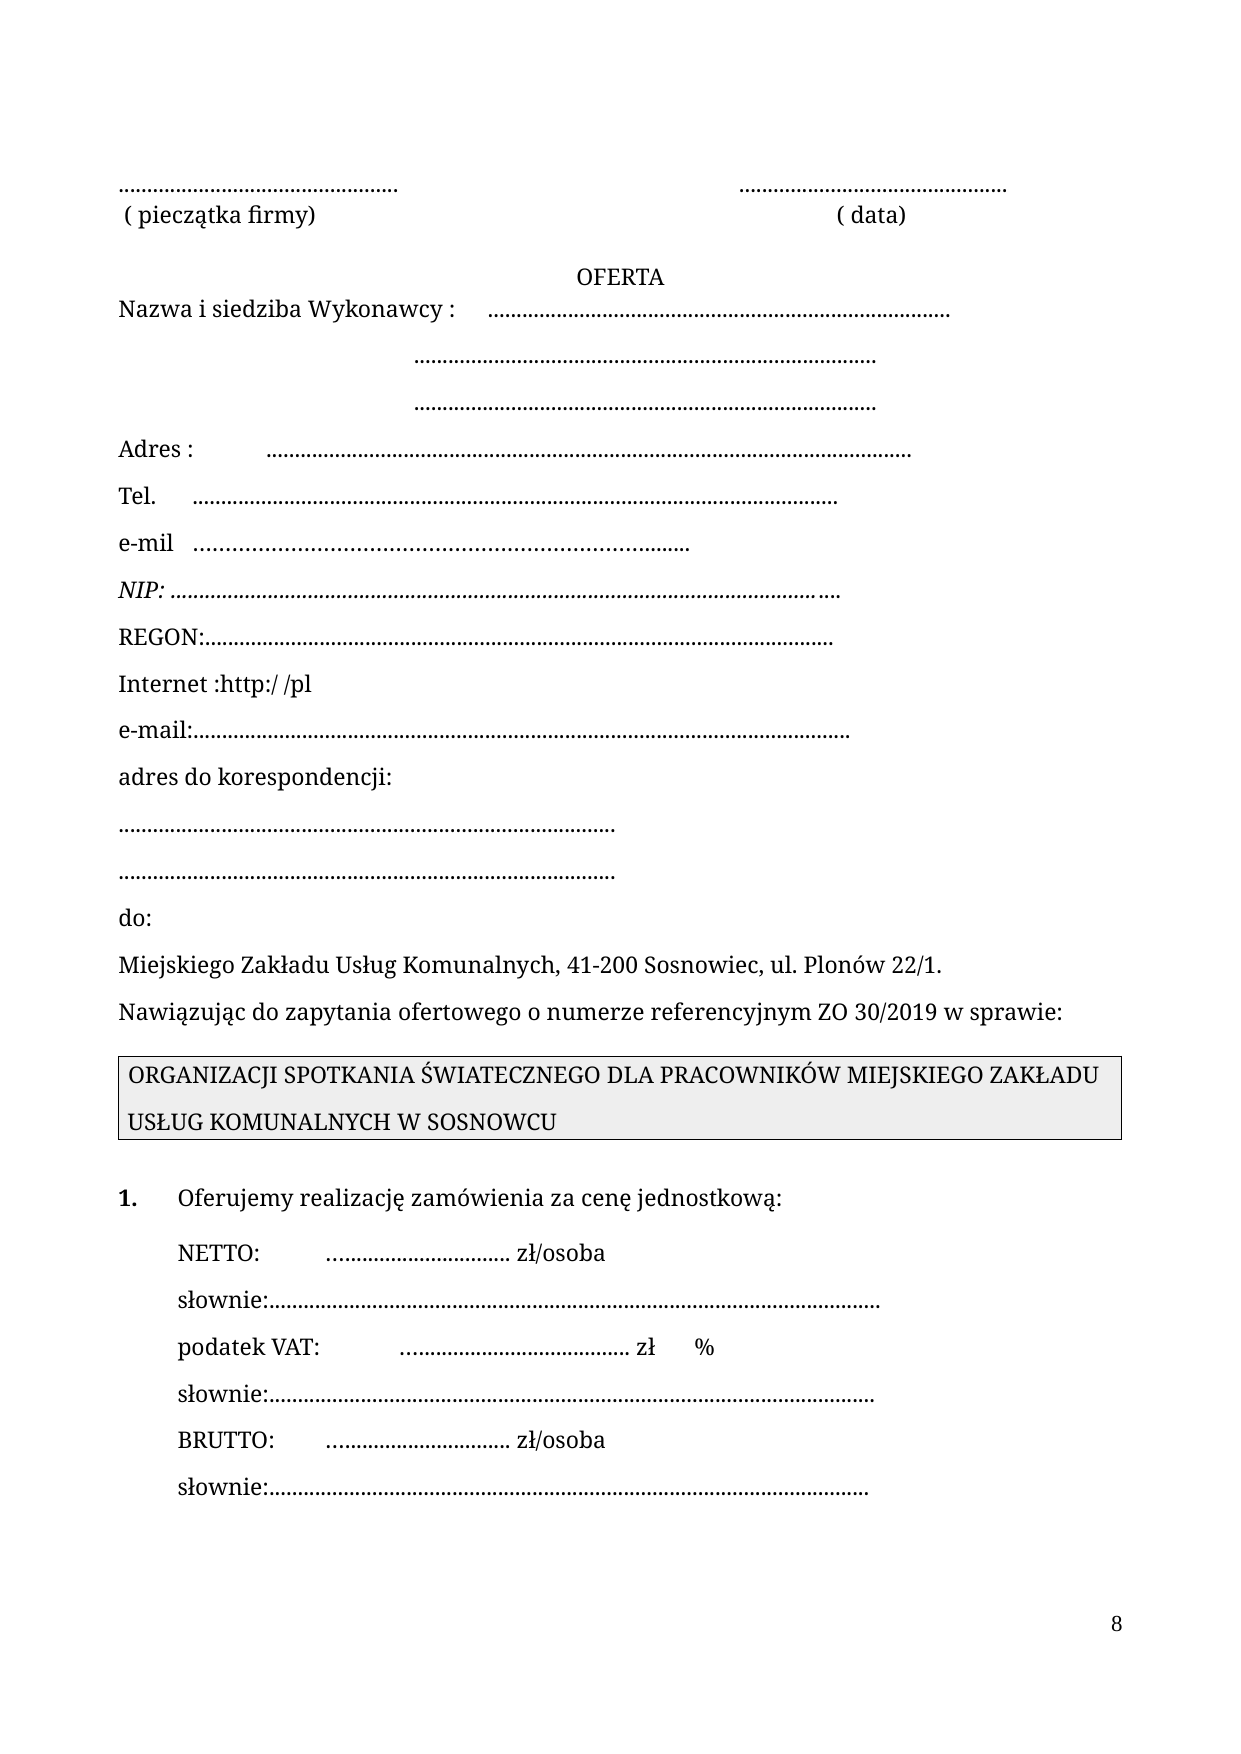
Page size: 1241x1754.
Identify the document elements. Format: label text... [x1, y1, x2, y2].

text e-mail:................................................................................................................... [118, 714, 1122, 746]
text słownie:......................................................................................................... [118, 1471, 1122, 1502]
text ( pieczątka firmy) ( data) [118, 199, 1122, 230]
text BRUTTO: …............................. zł/osoba [118, 1424, 1122, 1456]
text podatek VAT: …..................................... zł % [118, 1331, 1122, 1362]
text do: [118, 902, 1122, 933]
text OFERTA [118, 261, 1122, 292]
text słownie:........................................................................................................... [118, 1284, 1122, 1315]
text Internet :http:/ /pl [118, 667, 1122, 699]
text Adres : ................................................................................................................. [118, 433, 1122, 464]
text adres do korespondencji: [118, 761, 1122, 792]
text NETTO: …............................. zł/osoba [118, 1237, 1122, 1268]
text 1. Oferujemy realizację zamówienia za cenę jednostkową: [118, 1187, 1122, 1212]
text ................................................................................. [118, 339, 1122, 371]
text Miejskiego Zakładu Usług Komunalnych, 41-200 Sosnowiec, ul. Plonów 22/1. [118, 949, 1122, 980]
text ................................................. ............................................... [118, 167, 1122, 199]
text ....................................................................................... [118, 808, 1122, 839]
text Nazwa i siedziba Wykonawcy : ................................................................................. [118, 292, 1122, 324]
text NIP: ..................................................................................................................... [118, 574, 1122, 605]
text REGON:.............................................................................................................. [118, 621, 1122, 652]
text e-mil ……………………………………………………………........ [118, 527, 1122, 558]
text Tel. ................................................................................................................. [118, 480, 1122, 511]
text słownie:.......................................................................................................... [118, 1377, 1122, 1409]
subtitle Nawiązując do zapytania ofertowego o numerze referencyjnym ZO 30/2019 w sprawie: [118, 996, 1122, 1027]
text ORGANIZACJI SPOTKANIA ŚWIATECZNEGO DLA PRACOWNIKÓW MIEJSKIEGO ZAKŁADU USŁUG KOMUNALNYCH W SOSNOWCU [119, 1057, 1121, 1139]
text ....................................................................................... [118, 855, 1122, 886]
text ................................................................................. [118, 386, 1122, 417]
